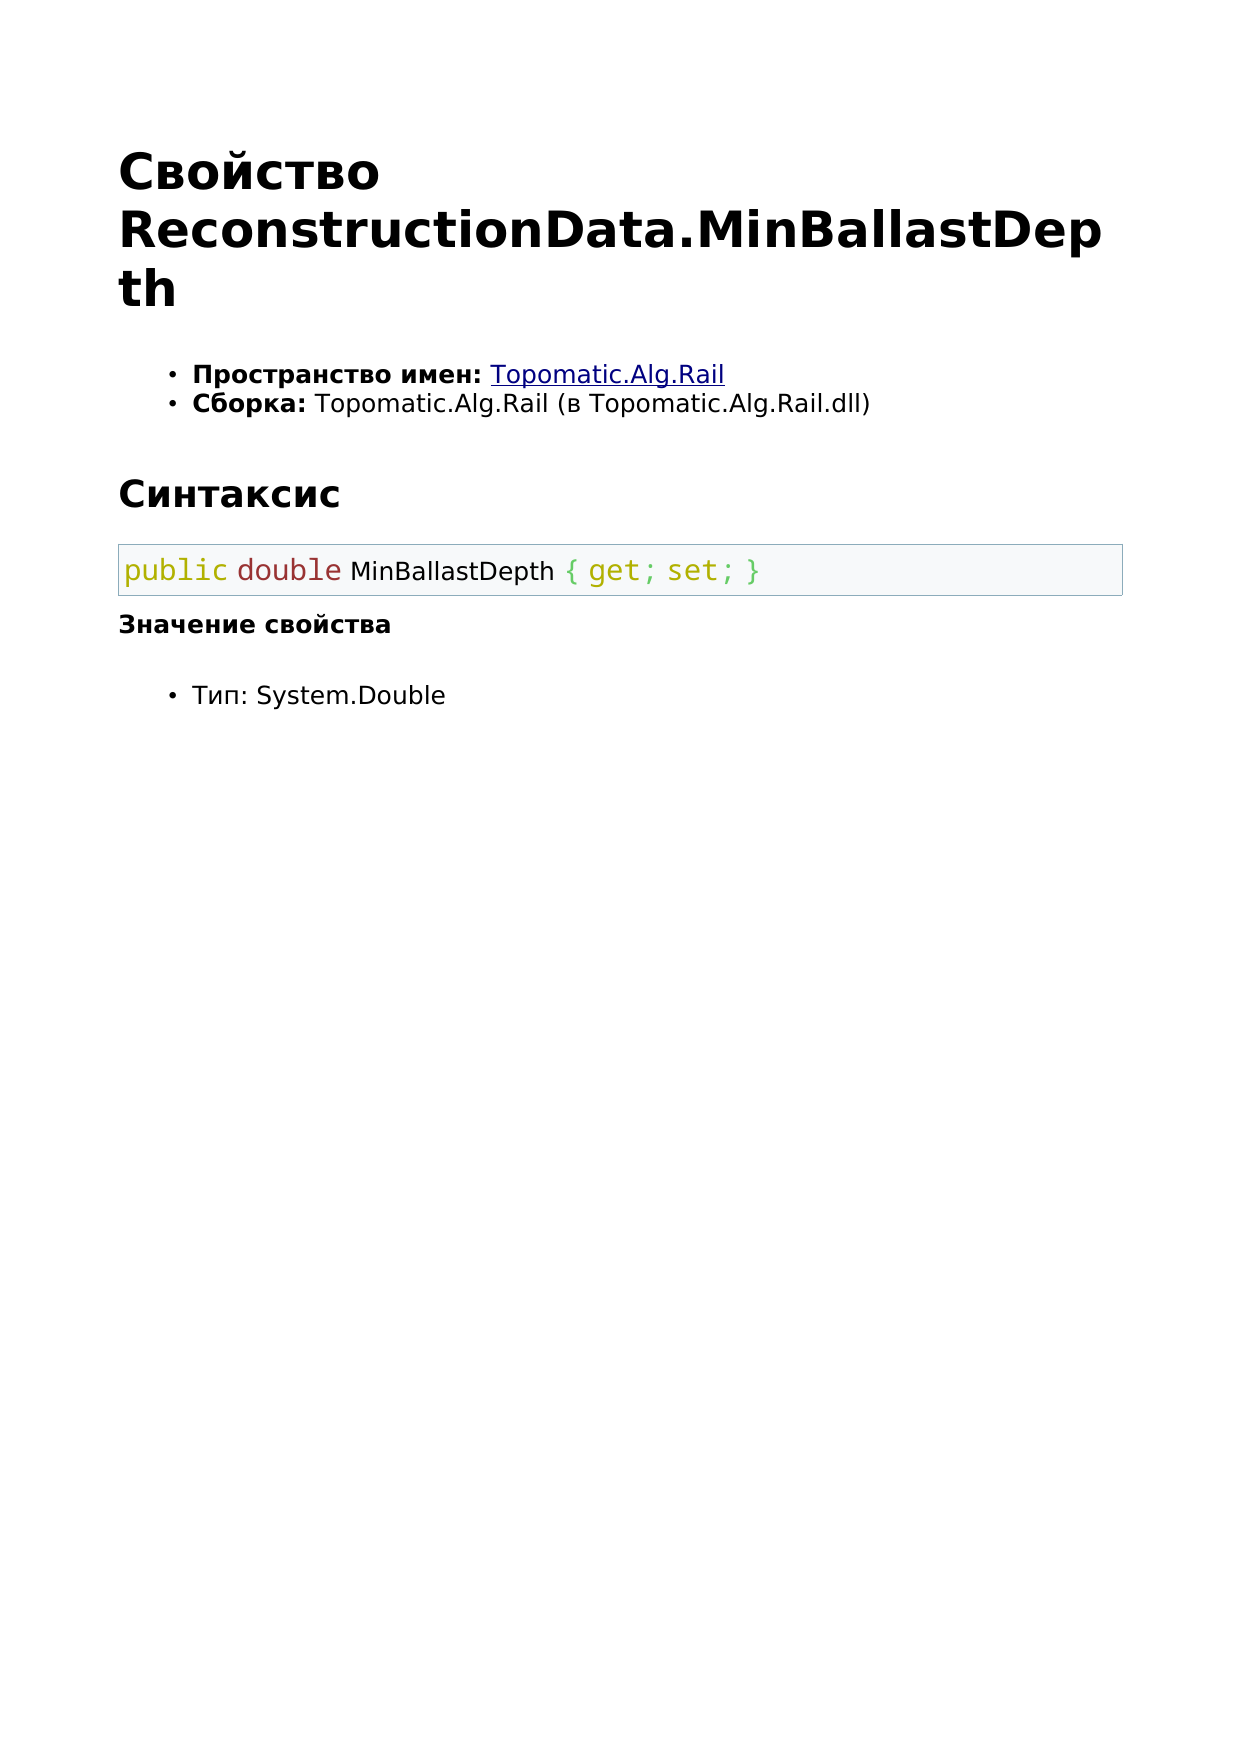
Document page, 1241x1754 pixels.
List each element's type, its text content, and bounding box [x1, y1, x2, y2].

text Значение свойства [118, 610, 1122, 639]
list Пространство имен: Topomatic.Alg.Rail [177, 360, 1122, 389]
table_header public double MinBallastDepth { get; set; } [119, 545, 1122, 595]
subtitle Свойство ReconstructionData.MinBallastDepth [118, 143, 1122, 318]
list Тип: System.Double [177, 681, 1122, 710]
subtitle Синтаксис [118, 473, 1122, 516]
list Сборка: Topomatic.Alg.Rail (в Topomatic.Alg.Rail.dll) [177, 389, 1122, 418]
